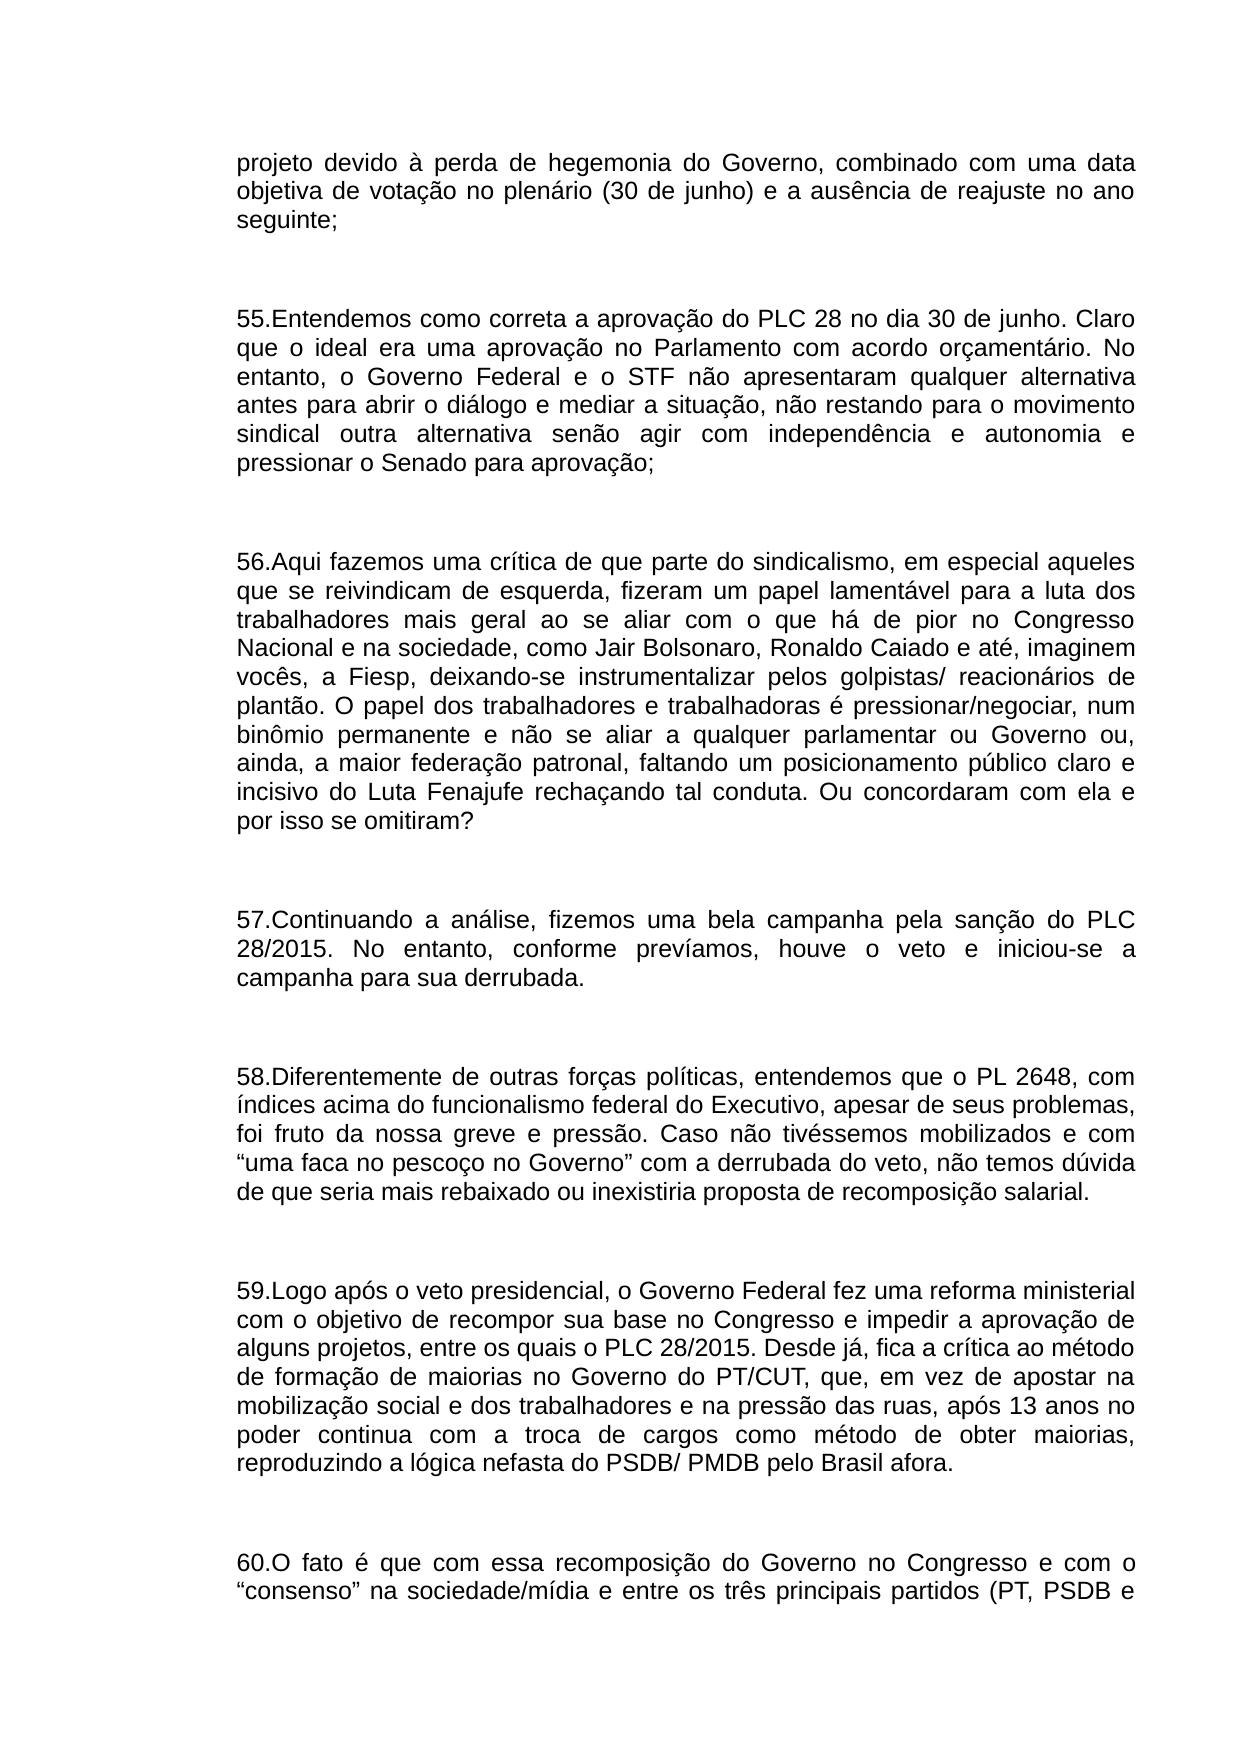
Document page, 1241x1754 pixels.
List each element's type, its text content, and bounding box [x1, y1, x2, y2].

list Diferentemente de outras forças políticas, entendemos que o PL 2648, com índices acima do funcionalismo federal do Executivo, apesar de seus problemas, foi fruto da nossa greve e pressão. Caso não tivéssemos mobilizados e com “uma faca no pescoço no Governo” com a derrubada do veto, não temos dúvida de que seria mais rebaixado ou inexistiria proposta de recomposição salarial. [236, 1062, 1137, 1206]
list Logo após o veto presidencial, o Governo Federal fez uma reforma ministerial com o objetivo de recompor sua base no Congresso e impedir a aprovação de alguns projetos, entre os quais o PLC 28/2015. Desde já, fica a crítica ao método de formação de maiorias no Governo do PT/CUT, que, em vez de apostar na mobilização social e dos trabalhadores e na pressão das ruas, após 13 anos no poder continua com a troca de cargos como método de obter maiorias, reproduzindo a lógica nefasta do PSDB/ PMDB pelo Brasil afora. [236, 1276, 1137, 1477]
list Continuando a análise, fizemos uma bela campanha pela sanção do PLC 28/2015. No entanto, conforme prevíamos, houve o veto e iniciou-se a campanha para sua derrubada. [236, 905, 1137, 991]
list Aqui fazemos uma crítica de que parte do sindicalismo, em especial aqueles que se reivindicam de esquerda, fizeram um papel lamentável para a luta dos trabalhadores mais geral ao se aliar com o que há de pior no Congresso Nacional e na sociedade, como Jair Bolsonaro, Ronaldo Caiado e até, imaginem vocês, a Fiesp, deixando-se instrumentalizar pelos golpistas/ reacionários de plantão. O papel dos trabalhadores e trabalhadoras é pressionar/negociar, num binômio permanente e não se aliar a qualquer parlamentar ou Governo ou, ainda, a maior federação patronal, faltando um posicionamento público claro e incisivo do Luta Fenajufe rechaçando tal conduta. Ou concordaram com ela e por isso se omitiram? [236, 547, 1137, 835]
list projeto devido à perda de hegemonia do Governo, combinado com uma data objetiva de votação no plenário (30 de junho) e a ausência de reajuste no ano seguinte; [236, 148, 1137, 234]
list O fato é que com essa recomposição do Governo no Congresso e com o “consenso” na sociedade/mídia e entre os três principais partidos (PT, PSDB e [236, 1548, 1137, 1605]
list Entendemos como correta a aprovação do PLC 28 no dia 30 de junho. Claro que o ideal era uma aprovação no Parlamento com acordo orçamentário. No entanto, o Governo Federal e o STF não apresentaram qualquer alternativa antes para abrir o diálogo e mediar a situação, não restando para o movimento sindical outra alternativa senão agir com independência e autonomia e pressionar o Senado para aprovação; [236, 304, 1137, 477]
